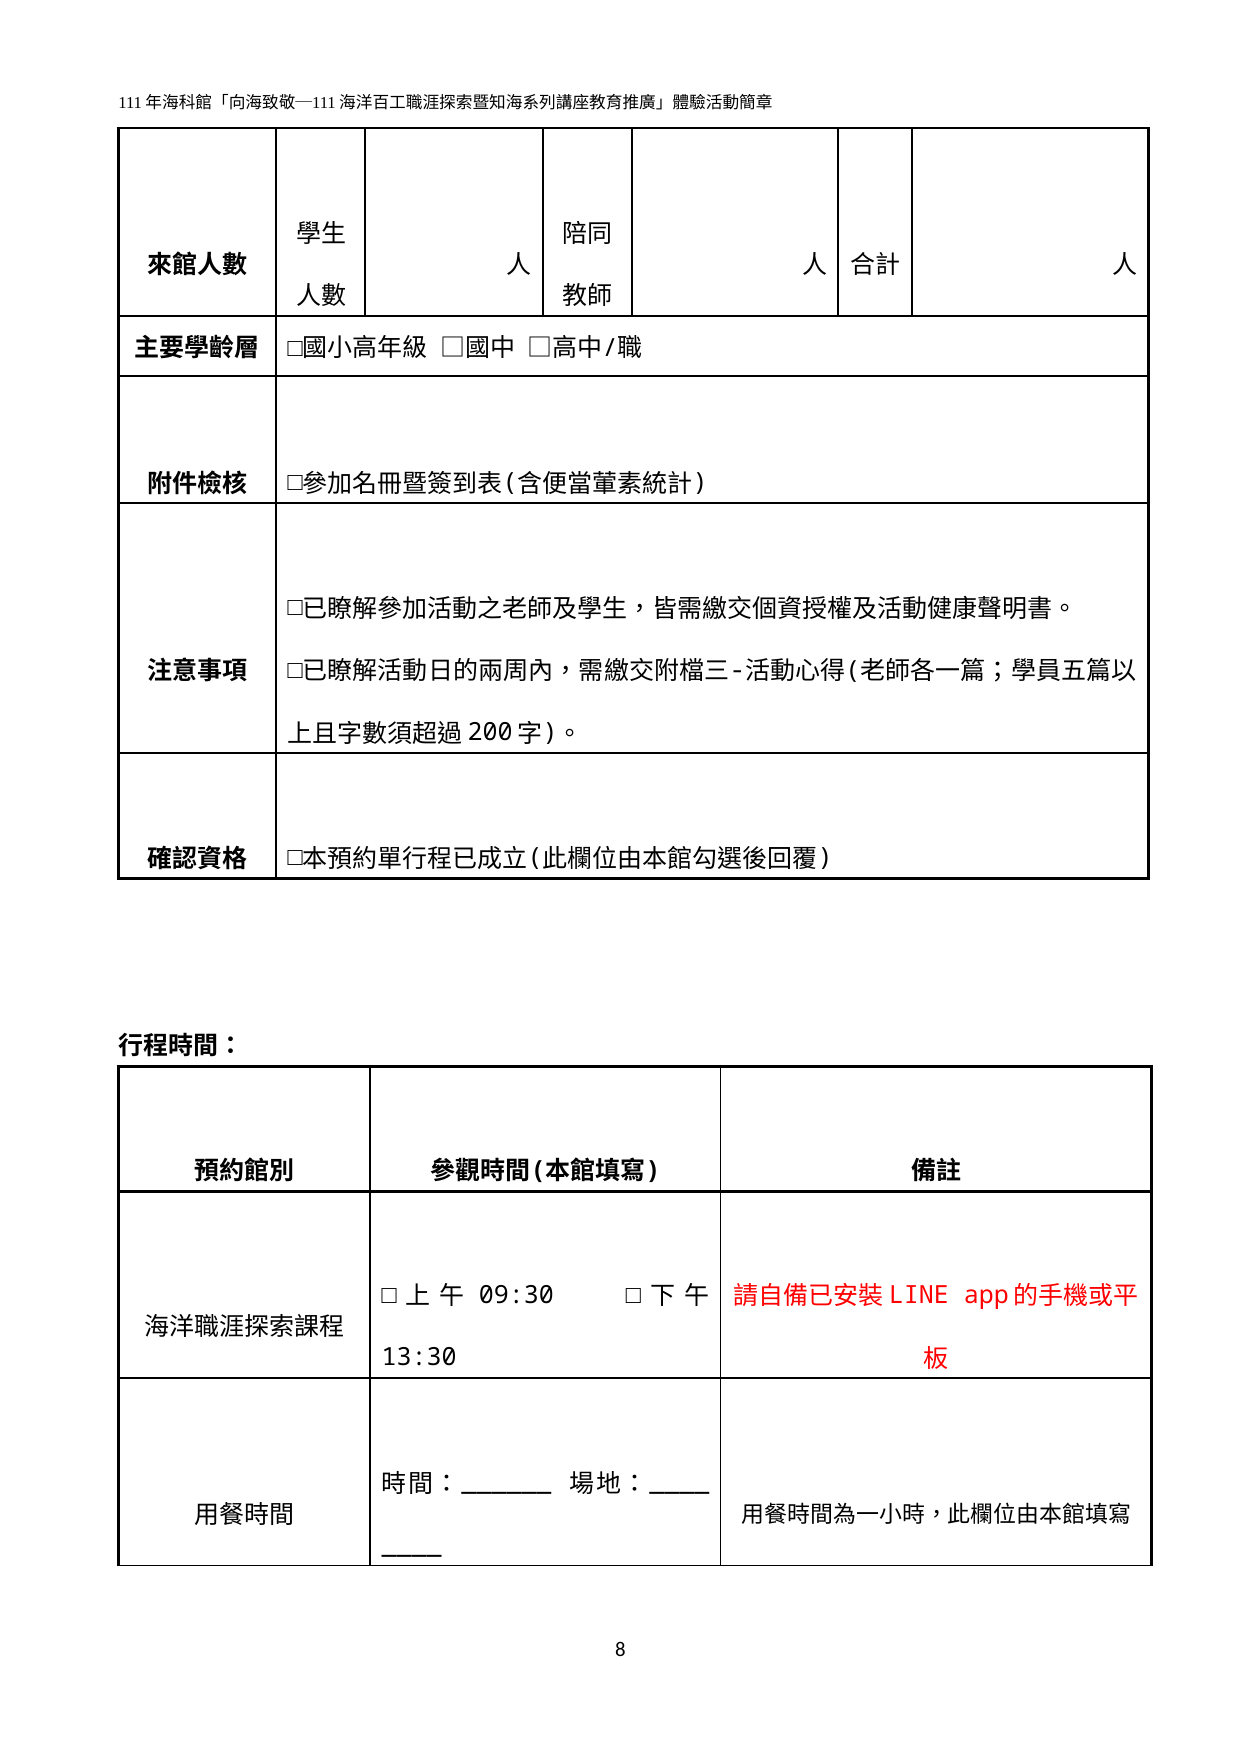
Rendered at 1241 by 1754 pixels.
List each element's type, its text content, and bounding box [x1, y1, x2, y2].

table_header 預約館別 [120, 1068, 369, 1189]
table_cell 時間：______ 場地：________ [371, 1379, 720, 1564]
table_cell 人 [633, 129, 837, 314]
table_cell 海洋職涯探索課程 [120, 1193, 369, 1377]
table_header 備註 [721, 1068, 1150, 1189]
table_cell 請自備已安裝LINE app的手機或平板 [721, 1193, 1150, 1377]
table_cell □參加名冊暨簽到表(含便當葷素統計) [277, 377, 1147, 502]
table_cell □上午09:30 □下午13:30 [371, 1193, 720, 1377]
text 行程時間： [118, 1002, 1122, 1064]
table_cell 確認資格 [120, 754, 275, 877]
table_cell 注意事項 [120, 504, 275, 752]
table_cell □國小高年級 □國中 □高中/職 [277, 317, 1147, 375]
table_cell 人 [366, 129, 542, 314]
table_cell 學生 人數 [277, 129, 364, 314]
table_cell 陪同 教師 [544, 129, 631, 314]
table_cell 合計 [839, 129, 911, 314]
table_cell □已瞭解參加活動之老師及學生，皆需繳交個資授權及活動健康聲明書。 □已瞭解活動日的兩周內，需繳交附檔三-活動心得(老師各一篇；學員五篇以上且字數須超過200字)。 [277, 504, 1147, 752]
table_cell 主要學齡層 [120, 317, 275, 375]
table_cell 用餐時間為一小時，此欄位由本館填寫 [721, 1379, 1150, 1564]
table_cell 附件檢核 [120, 377, 275, 502]
table_cell □本預約單行程已成立(此欄位由本館勾選後回覆) [277, 754, 1147, 877]
table_cell 用餐時間 [120, 1379, 369, 1564]
table_cell 來館人數 [120, 129, 275, 314]
table_header 參觀時間(本館填寫) [371, 1068, 720, 1189]
table_cell 人 [913, 129, 1147, 314]
